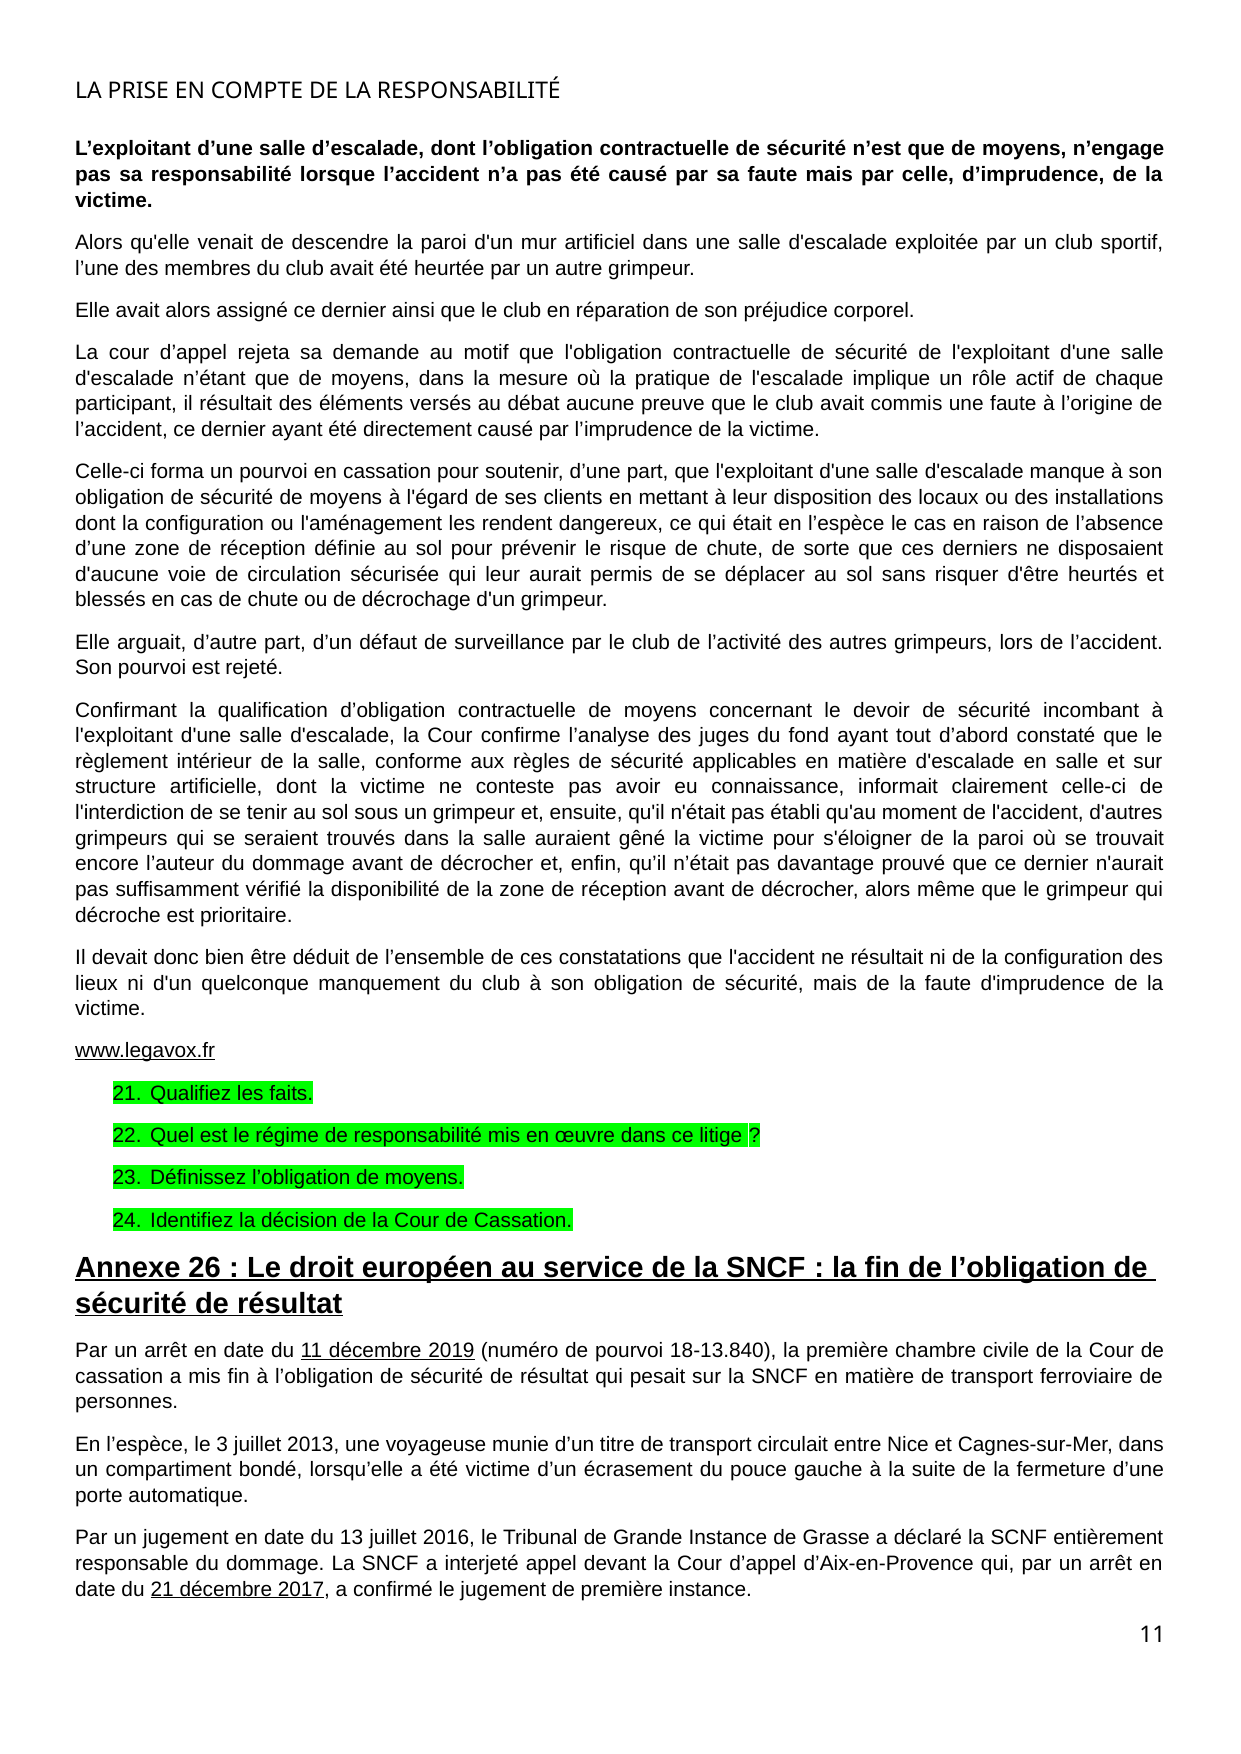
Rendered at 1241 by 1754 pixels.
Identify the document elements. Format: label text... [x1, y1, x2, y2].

text La cour d’appel rejeta sa demande au motif que l'obligation contractuelle de sécurité de l'exploitant d'une salle d'escalade n’étant que de moyens, dans la mesure où la pratique de l'escalade implique un rôle actif de chaque participant, il résultait des éléments versés au débat aucune preuve que le club avait commis une faute à l’origine de l’accident, ce dernier ayant été directement causé par l’imprudence de la victime. [75, 340, 1165, 441]
text Elle avait alors assigné ce dernier ainsi que le club en réparation de son préjudice corporel. [75, 298, 1165, 322]
list Identifiez la décision de la Cour de Cassation. [112, 1207, 1165, 1231]
text Par un jugement en date du 13 juillet 2016, le Tribunal de Grande Instance de Grasse a déclaré la SCNF entièrement responsable du dommage. La SNCF a interjeté appel devant la Cour d’appel d’Aix-en-Provence qui, par un arrêt en date du 21 décembre 2017, a confirmé le jugement de première instance. [75, 1525, 1165, 1600]
list Quel est le régime de responsabilité mis en œuvre dans ce litige ? [112, 1123, 1165, 1147]
text Celle-ci forma un pourvoi en cassation pour soutenir, d’une part, que l'exploitant d'une salle d'escalade manque à son obligation de sécurité de moyens à l'égard de ses clients en mettant à leur disposition des locaux ou des installations dont la configuration ou l'aménagement les rendent dangereux, ce qui était en l’espèce le cas en raison de l’absence d’une zone de réception définie au sol pour prévenir le risque de chute, de sorte que ces derniers ne disposaient d'aucune voie de circulation sécurisée qui leur aurait permis de se déplacer au sol sans risquer d'être heurtés et blessés en cas de chute ou de décrochage d'un grimpeur. [75, 459, 1165, 611]
text Il devait donc bien être déduit de l’ensemble de ces constatations que l'accident ne résultait ni de la configuration des lieux ni d'un quelconque manquement du club à son obligation de sécurité, mais de la faute d'imprudence de la victime. [75, 945, 1165, 1020]
text Par un arrêt en date du 11 décembre 2019 (numéro de pourvoi 18-13.840), la première chambre civile de la Cour de cassation a mis fin à l’obligation de sécurité de résultat qui pesait sur la SNCF en matière de transport ferroviaire de personnes. [75, 1338, 1165, 1413]
text Confirmant la qualification d’obligation contractuelle de moyens concernant le devoir de sécurité incombant à l'exploitant d'une salle d'escalade, la Cour confirme l’analyse des juges du fond ayant tout d’abord constaté que le règlement intérieur de la salle, conforme aux règles de sécurité applicables en matière d'escalade en salle et sur structure artificielle, dont la victime ne conteste pas avoir eu connaissance, informait clairement celle-ci de l'interdiction de se tenir au sol sous un grimpeur et, ensuite, qu'il n'était pas établi qu'au moment de l'accident, d'autres grimpeurs qui se seraient trouvés dans la salle auraient gêné la victime pour s'éloigner de la paroi où se trouvait encore l’auteur du dommage avant de décrocher et, enfin, qu’il n’était pas davantage prouvé que ce dernier n'aurait pas suffisamment vérifié la disponibilité de la zone de réception avant de décrocher, alors même que le grimpeur qui décroche est prioritaire. [75, 697, 1165, 926]
list Définissez l’obligation de moyens. [112, 1165, 1165, 1189]
text En l’espèce, le 3 juillet 2013, une voyageuse munie d’un titre de transport circulait entre Nice et Cagnes-sur-Mer, dans un compartiment bondé, lorsqu’elle a été victime d’un écrasement du pouce gauche à la suite de la fermeture d’une porte automatique. [75, 1432, 1165, 1507]
text L’exploitant d’une salle d’escalade, dont l’obligation contractuelle de sécurité n’est que de moyens, n’engage pas sa responsabilité lorsque l’accident n’a pas été causé par sa faute mais par celle, d’imprudence, de la victime. [75, 136, 1165, 211]
text Alors qu'elle venait de descendre la paroi d'un mur artificiel dans une salle d'escalade exploitée par un club sportif, l’une des membres du club avait été heurtée par un autre grimpeur. [75, 230, 1165, 279]
text Annexe 26 : Le droit européen au service de la SNCF : la fin de l’obligation de sécurité de résultat [75, 1250, 1165, 1319]
text Elle arguait, d’autre part, d’un défaut de surveillance par le club de l’activité des autres grimpeurs, lors de l’accident. Son pourvoi est rejeté. [75, 629, 1165, 679]
text www.legavox.fr [75, 1038, 1165, 1062]
list Qualifiez les faits. [112, 1081, 1165, 1104]
